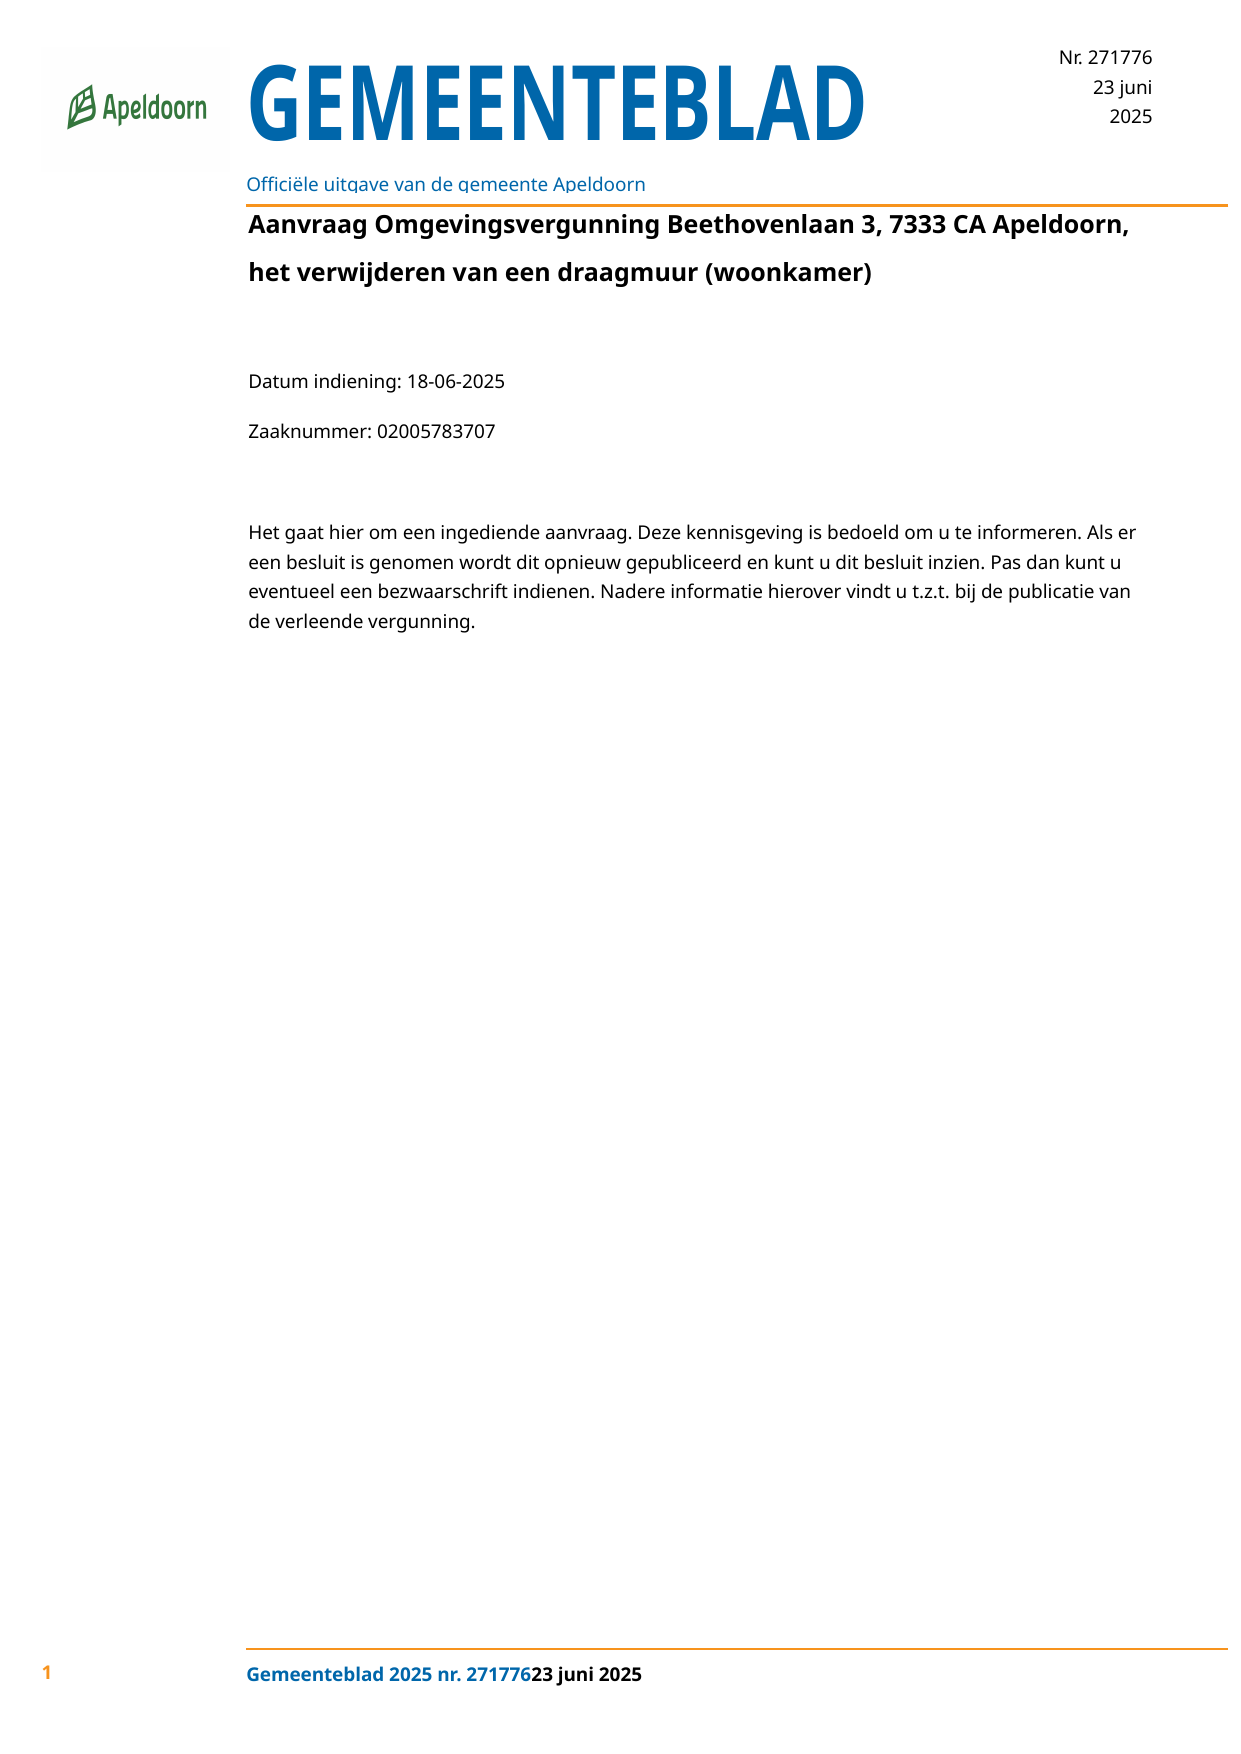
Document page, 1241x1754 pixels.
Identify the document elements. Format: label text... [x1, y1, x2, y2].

picture [41, 47, 231, 172]
text Datum indiening: 18-06-2025 [248, 368, 1152, 394]
text Zaaknummer: 02005783707 [248, 419, 1152, 444]
text Aanvraag Omgevingsvergunning Beethovenlaan 3, 7333 CA Apeldoorn, het verwijderen van een draagmuur (woonkamer) [248, 207, 1152, 288]
text Het gaat hier om een ingediende aanvraag. Deze kennisgeving is bedoeld om u te informeren. Als er een besluit is genomen wordt dit opnieuw gepubliceerd en kunt u dit besluit inzien. Pas dan kunt u eventueel een bezwaarschrift indienen. Nadere informatie hierover vindt u t.z.t. bij de publicatie van de verleende vergunning. [248, 519, 1152, 634]
